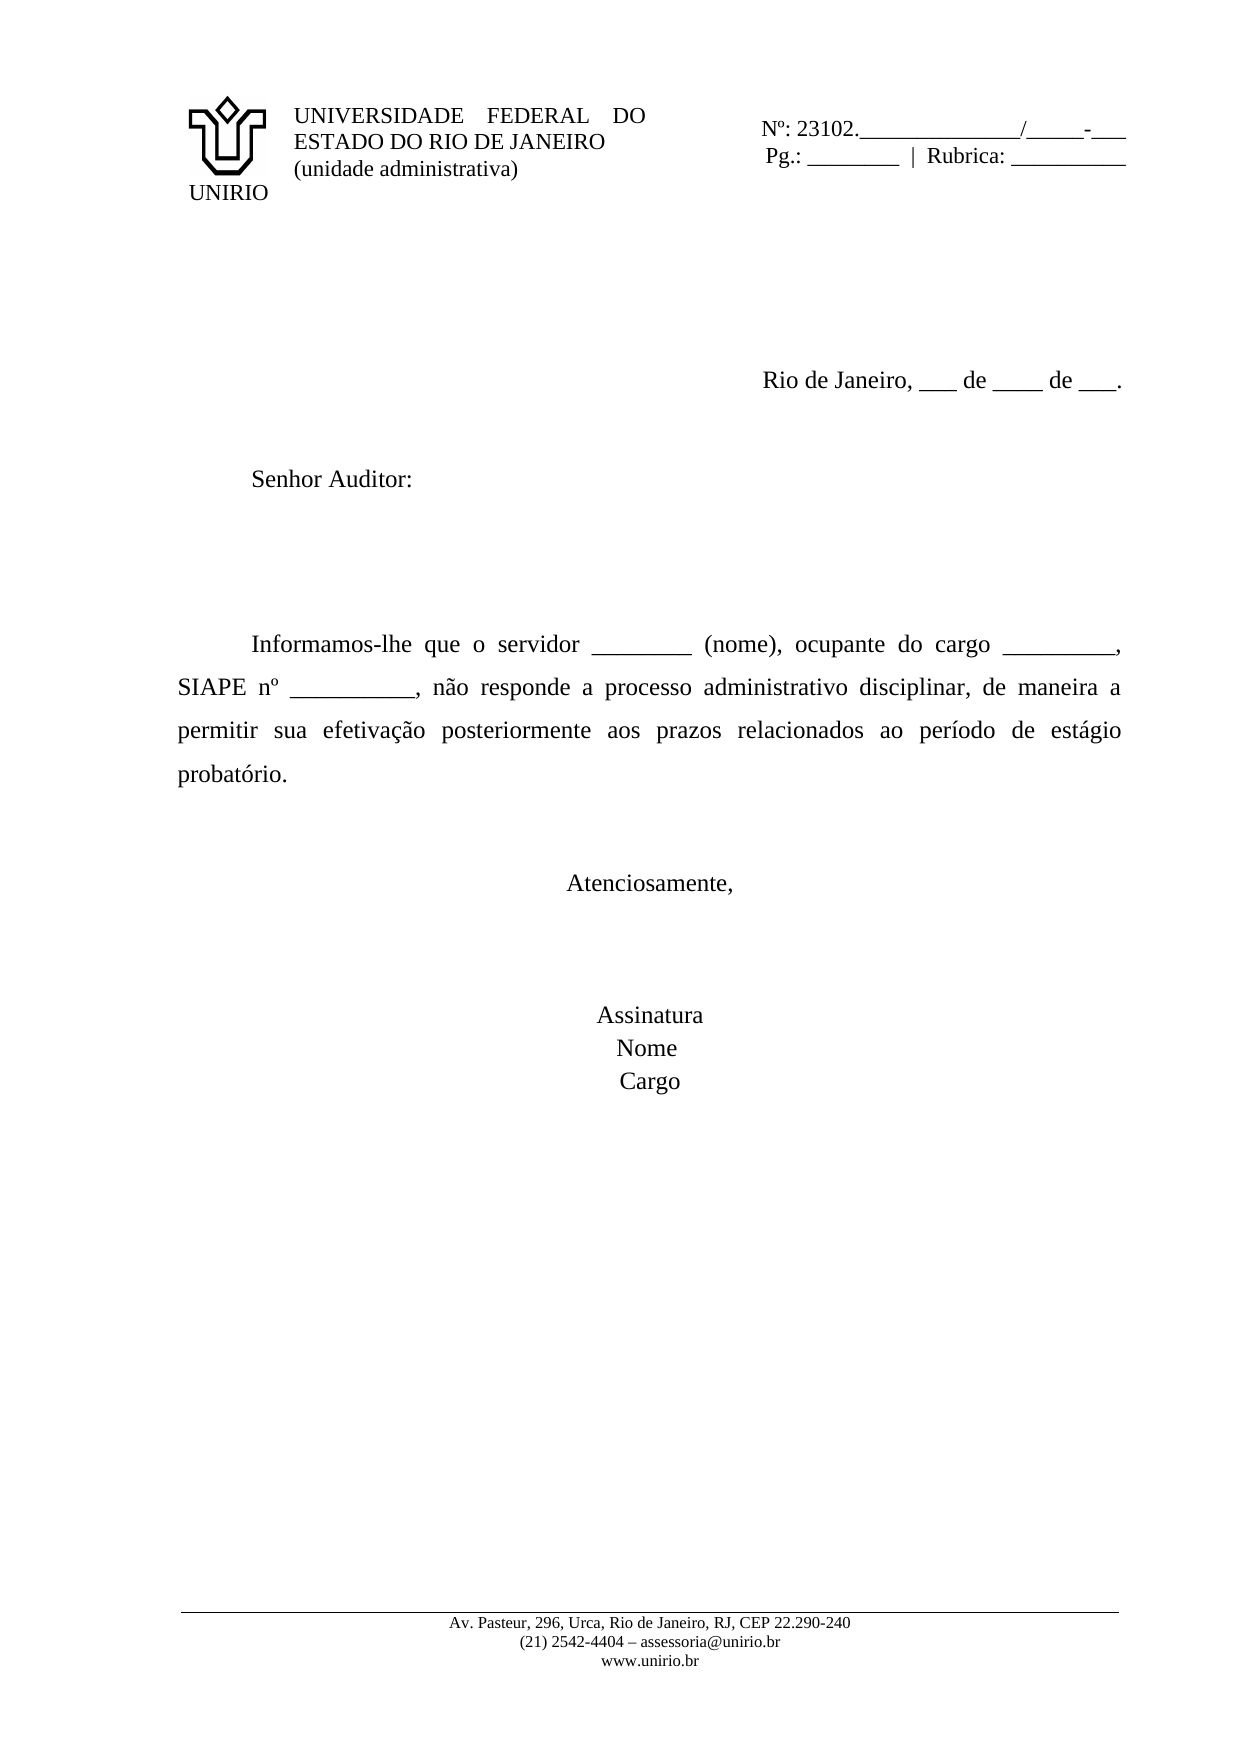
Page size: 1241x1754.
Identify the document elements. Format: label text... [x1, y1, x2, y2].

text Rio de Janeiro, ___ de ____ de ___. [177, 365, 1122, 394]
text Informamos-lhe que o servidor ________ (nome), ocupante do cargo _________, SIAPE nº __________, não responde a processo administrativo disciplinar, de maneira a permitir sua efetivação posteriormente aos prazos relacionados ao período de estágio probatório. [177, 629, 1122, 787]
text Nome [177, 1033, 1122, 1062]
text Assinatura [177, 1000, 1122, 1029]
text Atenciosamente, [177, 868, 1122, 897]
text Cargo [177, 1066, 1122, 1095]
subtitle Edital [177, 1396, 1122, 1425]
text Senhor Auditor: [177, 464, 1122, 493]
